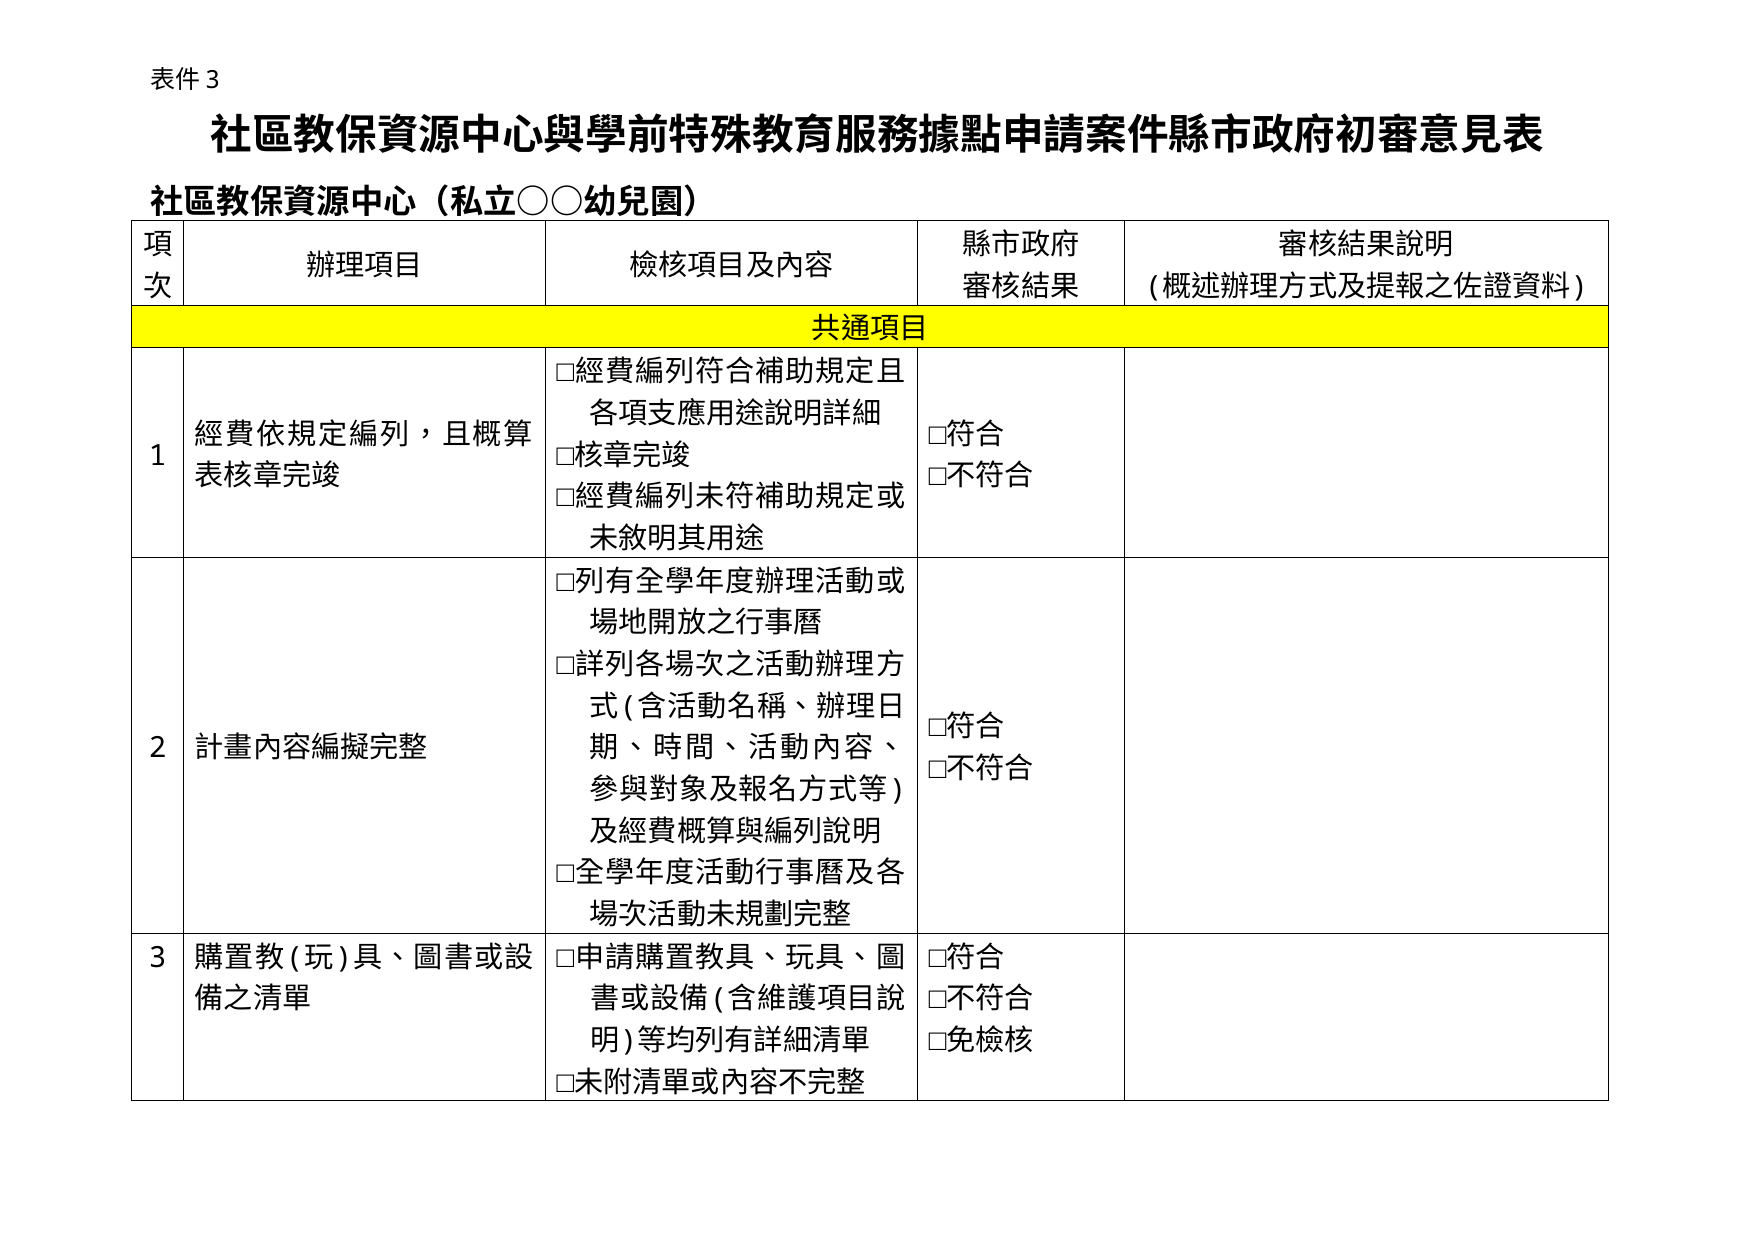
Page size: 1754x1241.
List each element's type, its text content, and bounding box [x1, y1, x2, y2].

table_header 縣市政府 審核結果 [918, 221, 1124, 304]
table_cell □列有全學年度辦理活動或場地開放之行事曆 □詳列各場次之活動辦理方式(含活動名稱、辦理日期、時間、活動內容、參與對象及報名方式等)及經費概算與編列說明 □全學年度活動行事曆及各場次活動未規劃完整 [546, 558, 917, 933]
table_cell □申請購置教具、玩具、圖書或設備(含維護項目說明)等均列有詳細清單 □未附清單或內容不完整 [546, 934, 917, 1100]
table_cell 經費依規定編列，且概算表核章完竣 [184, 348, 545, 557]
table_cell 計畫內容編擬完整 [184, 558, 545, 933]
table_cell □符合 □不符合 [918, 558, 1124, 933]
text 社區教保資源中心（私立○○幼兒園） [150, 158, 1604, 220]
table_header 審核結果說明 (概述辦理方式及提報之佐證資料) [1125, 221, 1608, 304]
table_header 項次 [132, 221, 183, 304]
table_cell [1125, 934, 1608, 1100]
table_cell 共通項目 [132, 306, 1608, 347]
table_header 檢核項目及內容 [546, 221, 917, 304]
table_cell 1 [132, 348, 183, 557]
table_cell 購置教(玩)具、圖書或設備之清單 [184, 934, 545, 1100]
text 社區教保資源中心與學前特殊教育服務據點申請案件縣市政府初審意見表 [150, 116, 1604, 158]
table_cell [1125, 558, 1608, 933]
table_cell [1125, 348, 1608, 557]
table_cell 2 [132, 558, 183, 933]
table_cell □經費編列符合補助規定且各項支應用途說明詳細 □核章完竣 □經費編列未符補助規定或未敘明其用途 [546, 348, 917, 557]
table_header 辦理項目 [184, 221, 545, 304]
table_cell □符合 □不符合 □免檢核 [918, 934, 1124, 1100]
table_cell □符合 □不符合 [918, 348, 1124, 557]
table_cell 3 [132, 934, 183, 1100]
